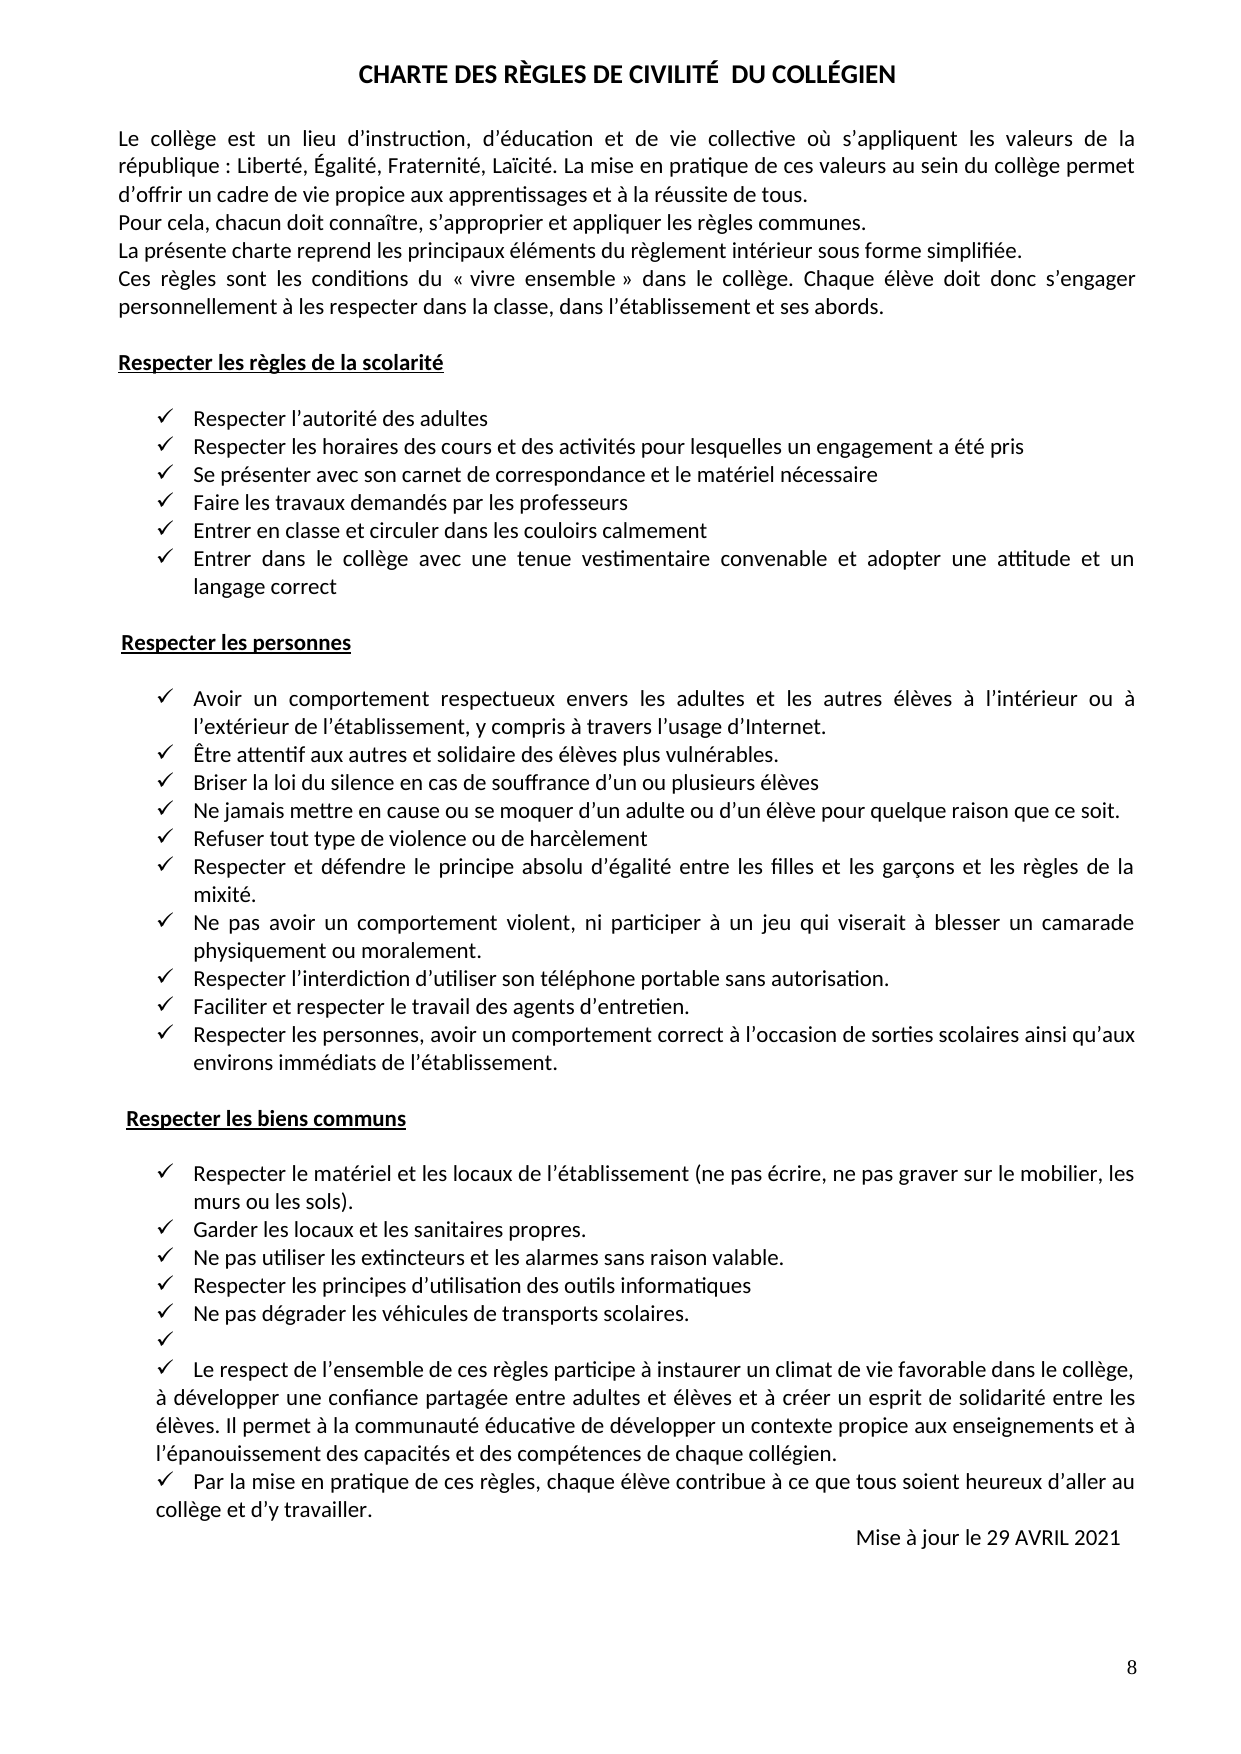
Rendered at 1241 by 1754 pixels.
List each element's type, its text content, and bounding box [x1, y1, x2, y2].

list Le respect de l’ensemble de ces règles participe à instaurer un climat de vie favorable dans le collège, à développer une confiance partagée entre adultes et élèves et à créer un esprit de solidarité entre les élèves. Il permet à la communauté éducative de développer un contexte propice aux enseignements et à l’épanouissement des capacités et des compétences de chaque collégien. [156, 1355, 1137, 1467]
list Par la mise en pratique de ces règles, chaque élève contribue à ce que tous soient heureux d’aller au collège et d’y travailler. [156, 1467, 1137, 1523]
text La présente charte reprend les principaux éléments du règlement intérieur sous forme simplifiée. [118, 236, 1137, 264]
text Le collège est un lieu d’instruction, d’éducation et de vie collective où s’appliquent les valeurs de la république : Liberté, Égalité, Fraternité, Laïcité. La mise en pratique de ces valeurs au sein du collège permet d’offrir un cadre de vie propice aux apprentissages et à la réussite de tous. [118, 124, 1137, 208]
list Ne pas avoir un comportement violent, ni participer à un jeu qui viserait à blesser un camarade physiquement ou moralement. [156, 908, 1137, 964]
list Respecter le matériel et les locaux de l’établissement (ne pas écrire, ne pas graver sur le mobilier, les murs ou les sols). [156, 1159, 1137, 1215]
list Avoir un comportement respectueux envers les adultes et les autres élèves à l’intérieur ou à l’extérieur de l’établissement, y compris à travers l’usage d’Internet. [156, 684, 1137, 740]
text Mise à jour le 29 AVRIL 2021 [156, 1523, 1137, 1551]
list Respecter les personnes, avoir un comportement correct à l’occasion de sorties scolaires ainsi qu’aux environs immédiats de l’établissement. [156, 1020, 1137, 1076]
list Respecter l’autorité des adultes [156, 404, 1137, 432]
list Être attentif aux autres et solidaire des élèves plus vulnérables. [156, 740, 1137, 768]
list Faire les travaux demandés par les professeurs [156, 488, 1137, 516]
text Pour cela, chacun doit connaître, s’approprier et appliquer les règles communes. [118, 208, 1137, 236]
list Respecter les principes d’utilisation des outils informatiques [156, 1271, 1137, 1299]
list Entrer dans le collège avec une tenue vestimentaire convenable et adopter une attitude et un langage correct [156, 544, 1137, 600]
list Respecter les horaires des cours et des activités pour lesquelles un engagement a été pris [156, 432, 1137, 460]
list Respecter l’interdiction d’utiliser son téléphone portable sans autorisation. [156, 964, 1137, 992]
list Faciliter et respecter le travail des agents d’entretien. [156, 992, 1137, 1020]
list Briser la loi du silence en cas de souffrance d’un ou plusieurs élèves [156, 768, 1137, 796]
list Ne pas utiliser les extincteurs et les alarmes sans raison valable. [156, 1243, 1137, 1271]
list Refuser tout type de violence ou de harcèlement [156, 824, 1137, 852]
list Entrer en classe et circuler dans les couloirs calmement [156, 516, 1137, 544]
text Ces règles sont les conditions du « vivre ensemble » dans le collège. Chaque élève doit donc s’engager personnellement à les respecter dans la classe, dans l’établissement et ses abords. [118, 264, 1137, 320]
text Respecter les biens communs [126, 1104, 1137, 1132]
list Ne jamais mettre en cause ou se moquer d’un adulte ou d’un élève pour quelque raison que ce soit. [156, 796, 1137, 824]
list Se présenter avec son carnet de correspondance et le matériel nécessaire [156, 460, 1137, 488]
list Garder les locaux et les sanitaires propres. [156, 1215, 1137, 1243]
text Respecter les règles de la scolarité [118, 348, 1137, 376]
list Respecter et défendre le principe absolu d’égalité entre les filles et les garçons et les règles de la mixité. [156, 852, 1137, 908]
text CHARTE DES RÈGLES DE CIVILITÉ DU COLLÉGIEN [118, 58, 1137, 91]
list Ne pas dégrader les véhicules de transports scolaires. [156, 1299, 1137, 1327]
text Respecter les personnes [121, 628, 1137, 656]
